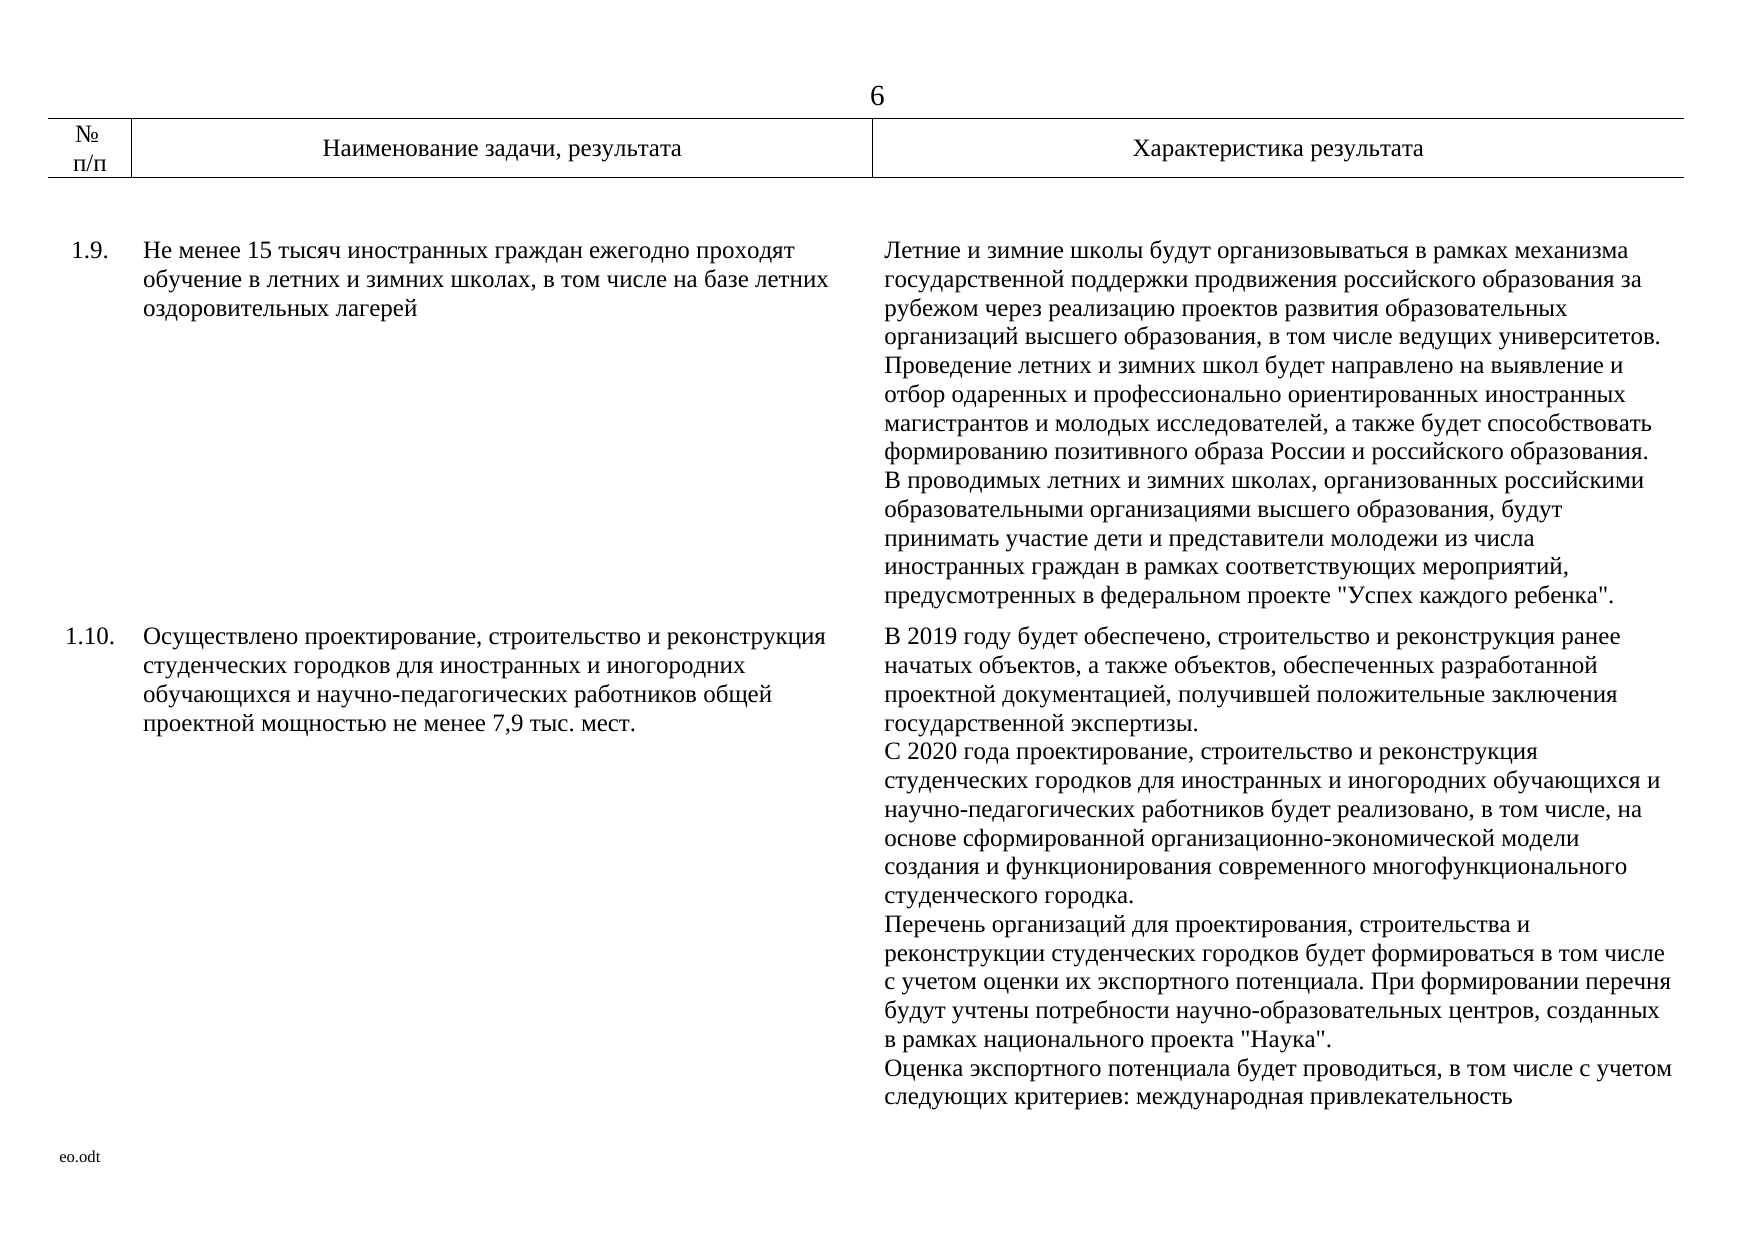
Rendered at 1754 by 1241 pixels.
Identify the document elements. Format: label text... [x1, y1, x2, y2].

table_header Характеристика результата [873, 119, 1684, 177]
table_cell [48, 178, 1684, 206]
table_header № п/п [48, 119, 131, 177]
table_cell Не менее 15 тысяч иностранных граждан ежегодно проходят обучение в летних и зимних школах, в том числе на базе летних оздоровительных лагерей [132, 235, 873, 621]
table_cell [873, 206, 1684, 235]
table_cell [48, 206, 132, 235]
table_cell Летние и зимние школы будут организовываться в рамках механизма государственной поддержки продвижения российского образования за рубежом через реализацию проектов развития образовательных организаций высшего образования, в том числе ведущих университетов. Проведение летних и зимних школ будет направлено на выявление и отбор одаренных и профессионально ориентированных иностранных магистрантов и молодых исследователей, а также будет способствовать формированию позитивного образа России и российского образования. В проводимых летних и зимних школах, организованных российскими образовательными организациями высшего образования, будут принимать участие дети и представители молодежи из числа иностранных граждан в рамках соответствующих мероприятий, предусмотренных в федеральном проекте "Успех каждого ребенка". [873, 235, 1684, 621]
table_cell Осуществлено проектирование, строительство и реконструкция студенческих городков для иностранных и иногородних обучающихся и научно-педагогических работников общей проектной мощностью не менее 7,9 тыс. мест. [132, 621, 873, 1110]
table_header Наименование задачи, результата [132, 119, 872, 177]
table_cell В 2019 году будет обеспечено, строительство и реконструкция ранее начатых объектов, а также объектов, обеспеченных разработанной проектной документацией, получившей положительные заключения государственной экспертизы. С 2020 года проектирование, строительство и реконструкция студенческих городков для иностранных и иногородних обучающихся и научно-педагогических работников будет реализовано, в том числе, на основе сформированной организационно-экономической модели создания и функционирования современного многофункционального студенческого городка. Перечень организаций для проектирования, строительства и реконструкции студенческих городков будет формироваться в том числе с учетом оценки их экспортного потенциала. При формировании перечня будут учтены потребности научно-образовательных центров, созданных в рамках национального проекта "Наука". Оценка экспортного потенциала будет проводиться, в том числе с учетом следующих критериев: международная привлекательность [873, 621, 1684, 1110]
table_cell 1.10. [48, 621, 132, 1110]
table_cell 1.9. [48, 235, 132, 621]
table_cell [132, 206, 873, 235]
